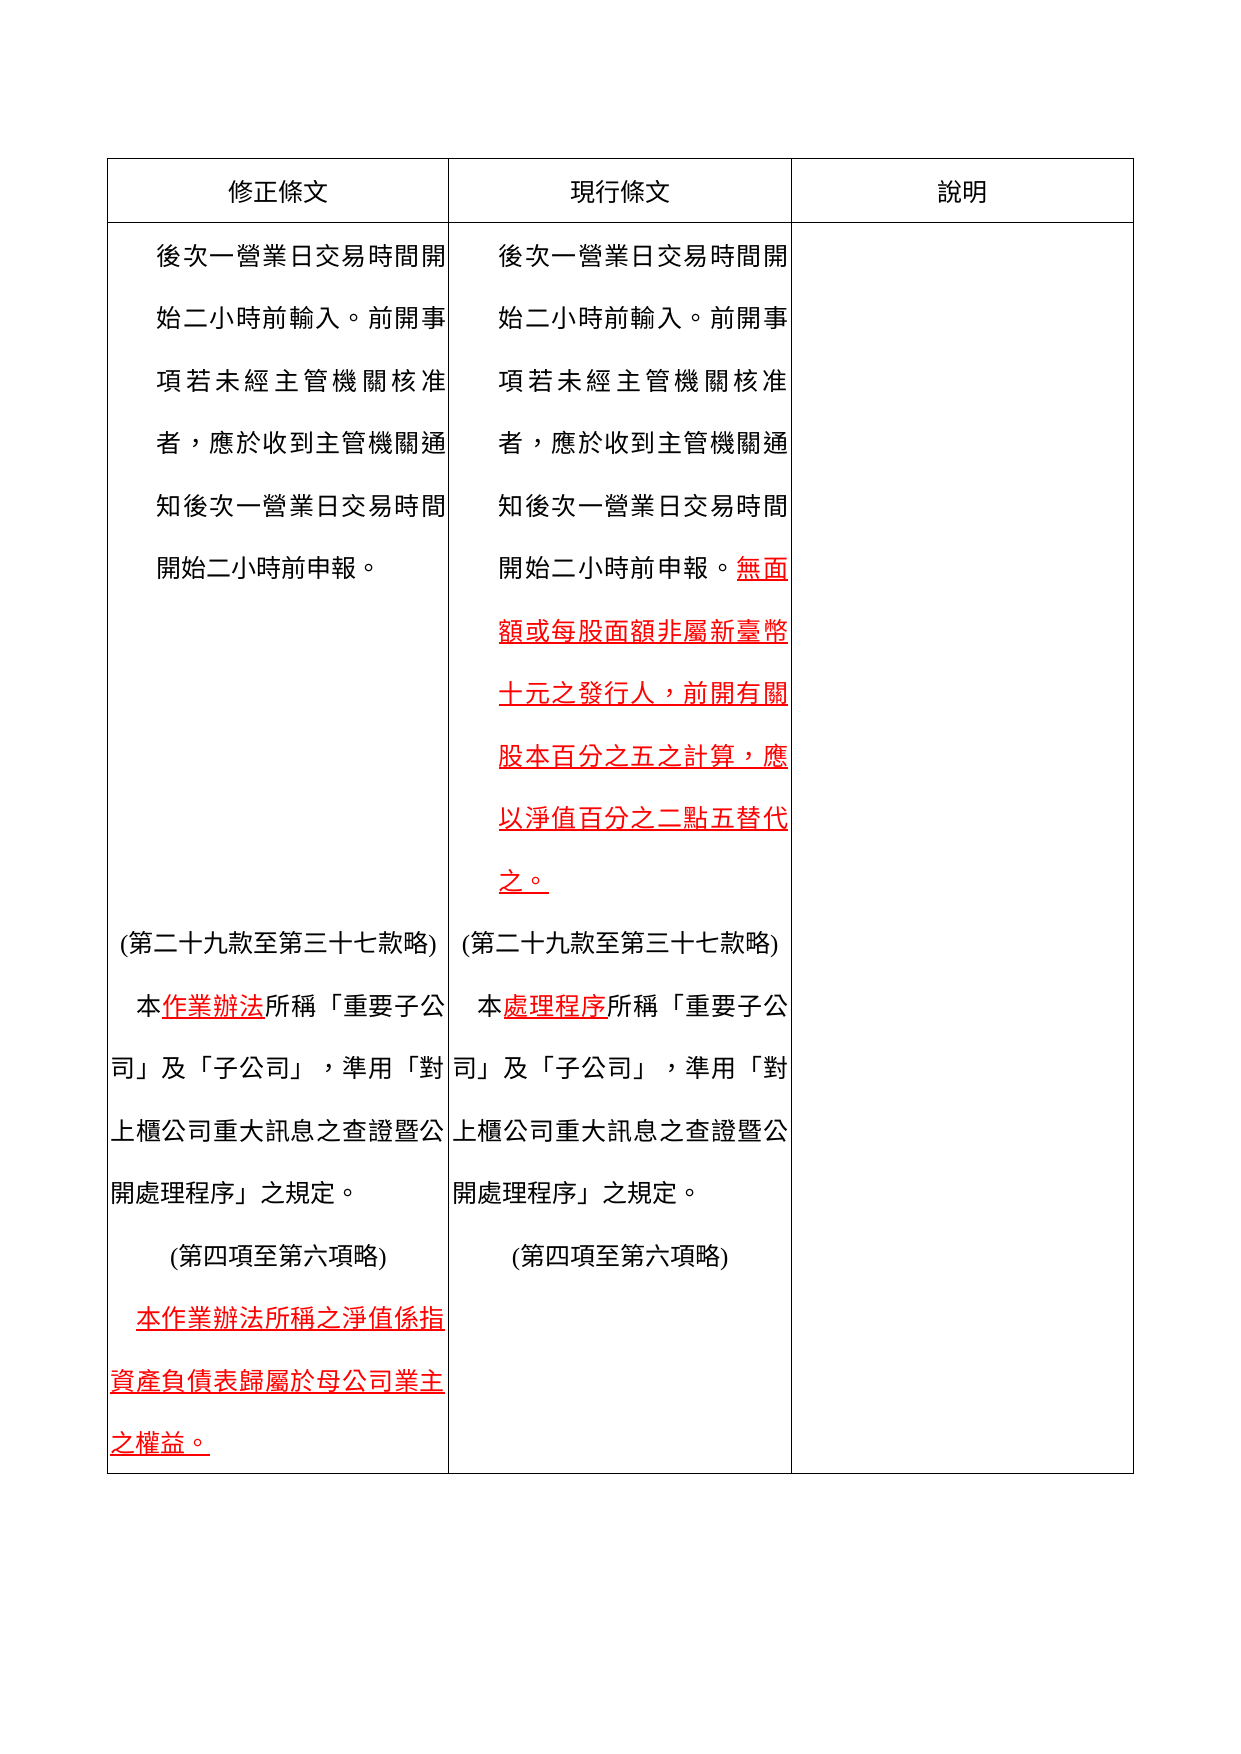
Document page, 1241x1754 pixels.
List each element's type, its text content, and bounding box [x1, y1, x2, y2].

table_cell 後次一營業日交易時間開始二小時前輸入。前開事項若未經主管機關核准者，應於收到主管機關通知後次一營業日交易時間開始二小時前申報。 (第二十九款至第三十七款略) 本作業辦法所稱「重要子公司」及「子公司」，準用「對上櫃公司重大訊息之查證暨公開處理程序」之規定。 (第四項至第六項略) 本作業辦法所稱之淨值係指資產負債表歸屬於母公司業主之權益。 [108, 223, 448, 1473]
table_header 說明 [792, 159, 1133, 222]
table_header 現行條文 [449, 159, 791, 222]
table_header 修正條文 [108, 159, 448, 222]
table_cell [792, 223, 1133, 1473]
table_cell 後次一營業日交易時間開始二小時前輸入。前開事項若未經主管機關核准者，應於收到主管機關通知後次一營業日交易時間開始二小時前申報。無面額或每股面額非屬新臺幣十元之發行人，前開有關股本百分之五之計算，應以淨值百分之二點五替代之。 (第二十九款至第三十七款略) 本處理程序所稱「重要子公司」及「子公司」，準用「對上櫃公司重大訊息之查證暨公開處理程序」之規定。 (第四項至第六項略) [449, 223, 791, 1473]
